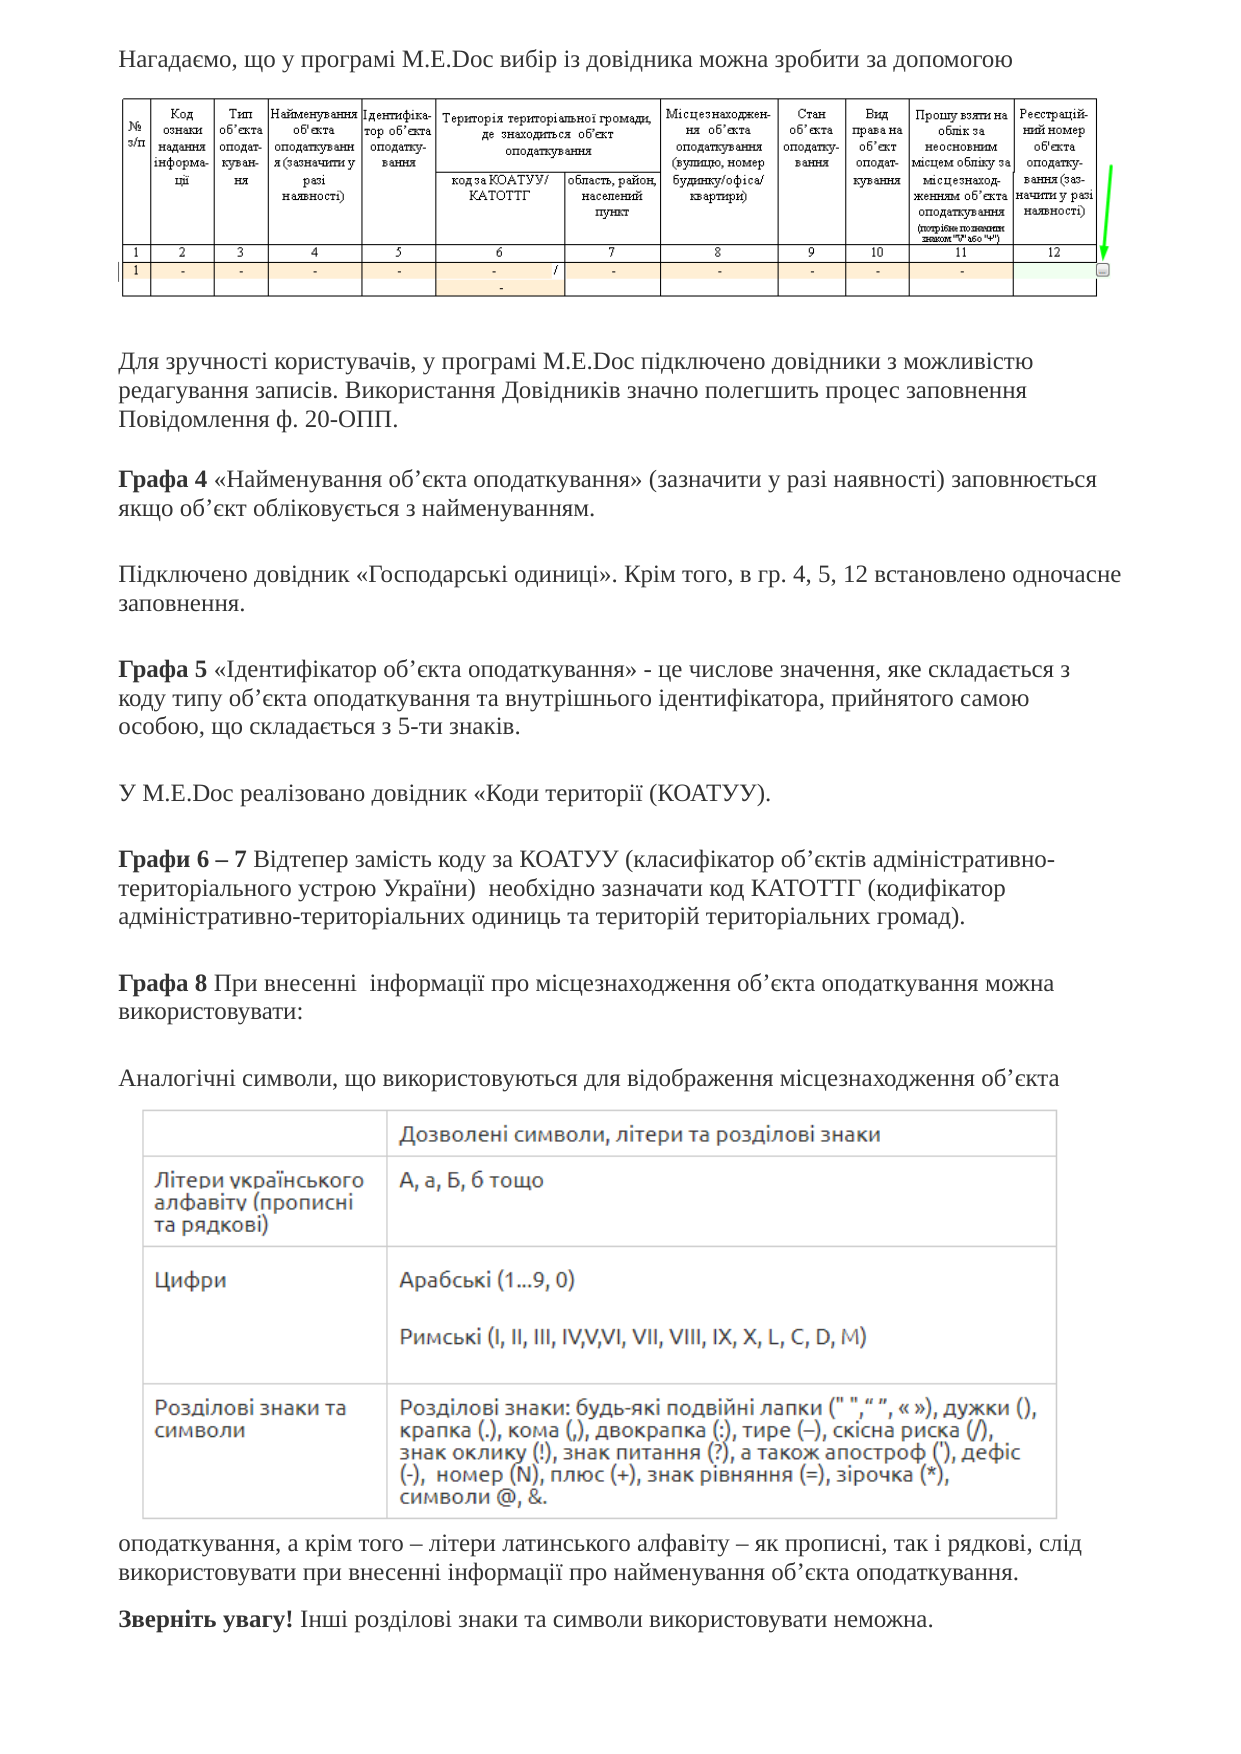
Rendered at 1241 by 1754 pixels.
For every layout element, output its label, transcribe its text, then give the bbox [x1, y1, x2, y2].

text Підключено довідник «Господарські одиниці». Крім того, в гр. 4, 5, 12 встановлено одночасне заповнення. [118, 559, 1122, 616]
text Графи 6 – 7 Відтепер замість коду за КОАТУУ (класифікатор об’єктів адміністративно-територіального устрою України) необхідно зазначати код КАТОТТГ (кодифікатор адміністративно-територіальних одиниць та територій територіальних громад). [118, 844, 1122, 930]
text Графа 5 «Ідентифікатор об’єкта оподаткування» - це числове значення, яке складається з коду типу об’єкта оподаткування та внутрішнього ідентифікатора, прийнятого самою особою, що складається з 5-ти знаків. [118, 654, 1122, 740]
text Для зручності користувачів, у програмі M.E.Doc підключено довідники з можливістю редагування записів. Використання Довідників значно полегшить процес заповнення Повідомлення ф. 20-ОПП. [118, 346, 1122, 433]
text Нагадаємо, що у програмі M.E.Doc вибір із довідника можна зробити за допомогою [118, 44, 1122, 73]
text Аналогічні символи, що використовуються для відображення місцезнаходження об’єкта оподаткування, а крім того – літери латинського алфавіту – як прописні, так і рядкові, слід використовувати при внесенні інформації про найменування об’єкта оподаткування. [118, 1063, 1122, 1586]
text У M.E.Doc реалізовано довідник «Коди території (КОАТУУ). [118, 778, 1122, 806]
text Графа 8 При внесенні інформації про місцезнаходження об’єкта оподаткування можна використовувати: [118, 968, 1122, 1025]
text Зверніть увагу! Інші розділові знаки та символи використовувати неможна. [118, 1604, 1122, 1633]
text Графа 4 «Найменування об’єкта оподаткування» (зазначити у разі наявності) заповнюється якщо об’єкт обліковується з найменуванням. [118, 464, 1122, 521]
